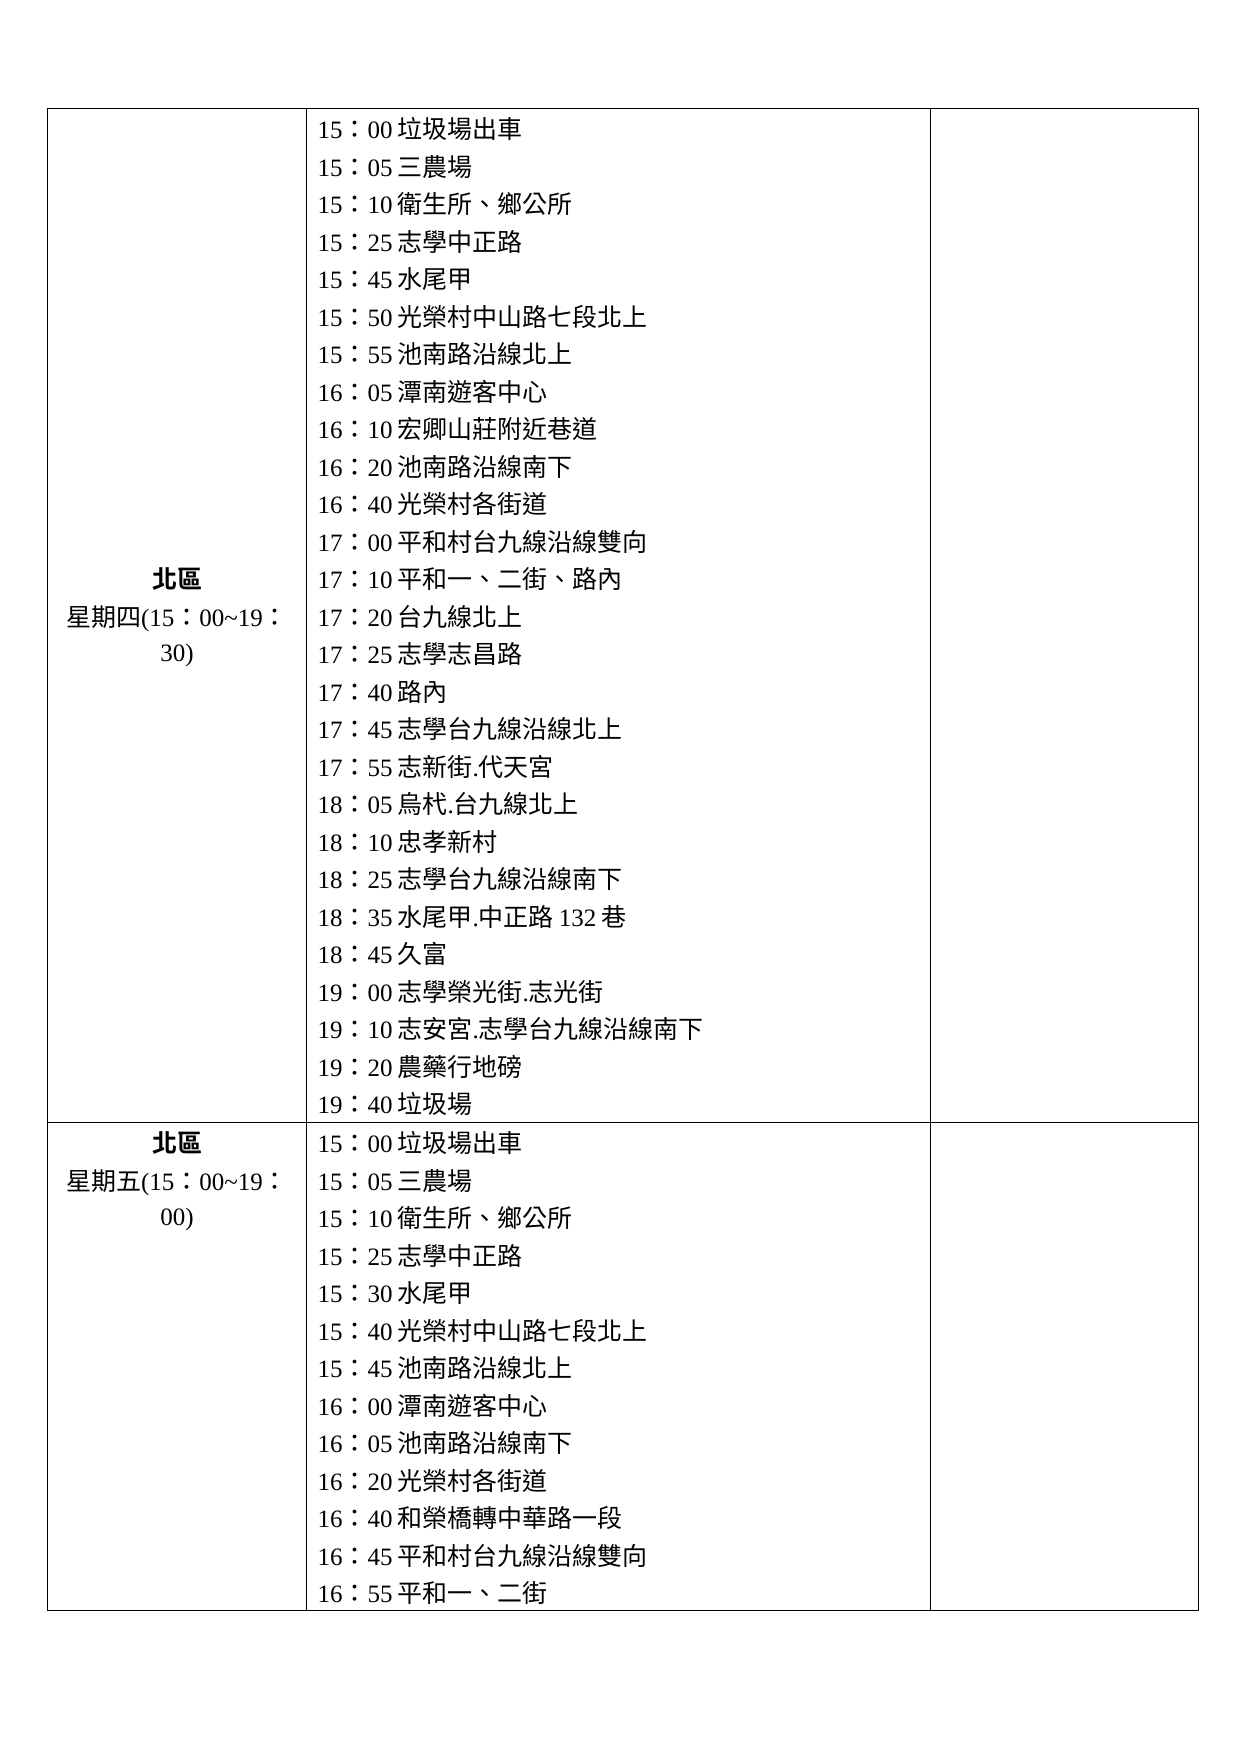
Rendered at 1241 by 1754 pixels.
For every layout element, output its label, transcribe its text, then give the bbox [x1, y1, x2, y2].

table_cell 15：00垃圾場出車 15：05三農場 15：10衛生所、鄉公所 15：25志學中正路 15：45水尾甲 15：50光榮村中山路七段北上 15：55池南路沿線北上 16：05潭南遊客中心 16：10宏卿山莊附近巷道 16：20池南路沿線南下 16：40光榮村各街道 17：00平和村台九線沿線雙向 17：10平和一、二街、路內 17：20台九線北上 17：25志學志昌路 17：40路內 17：45志學台九線沿線北上 17：55志新街.代天宮 18：05烏杙.台九線北上 18：10忠孝新村 18：25志學台九線沿線南下 18：35水尾甲.中正路132巷 18：45久富 19：00志學榮光街.志光街 19：10志安宮.志學台九線沿線南下 19：20農藥行地磅 19：40垃圾場 [307, 109, 930, 1122]
table_cell [931, 1123, 1198, 1610]
table_cell 北區 星期五(15：00~19：00) [48, 1123, 306, 1610]
table_cell 15：00垃圾場出車 15：05三農場 15：10衛生所、鄉公所 15：25志學中正路 15：30水尾甲 15：40光榮村中山路七段北上 15：45池南路沿線北上 16：00潭南遊客中心 16：05池南路沿線南下 16：20光榮村各街道 16：40和榮橋轉中華路一段 16：45平和村台九線沿線雙向 16：55平和一、二街 [307, 1123, 930, 1610]
table_cell [931, 109, 1198, 1122]
table_cell 北區 星期四(15：00~19：30) [48, 109, 306, 1122]
